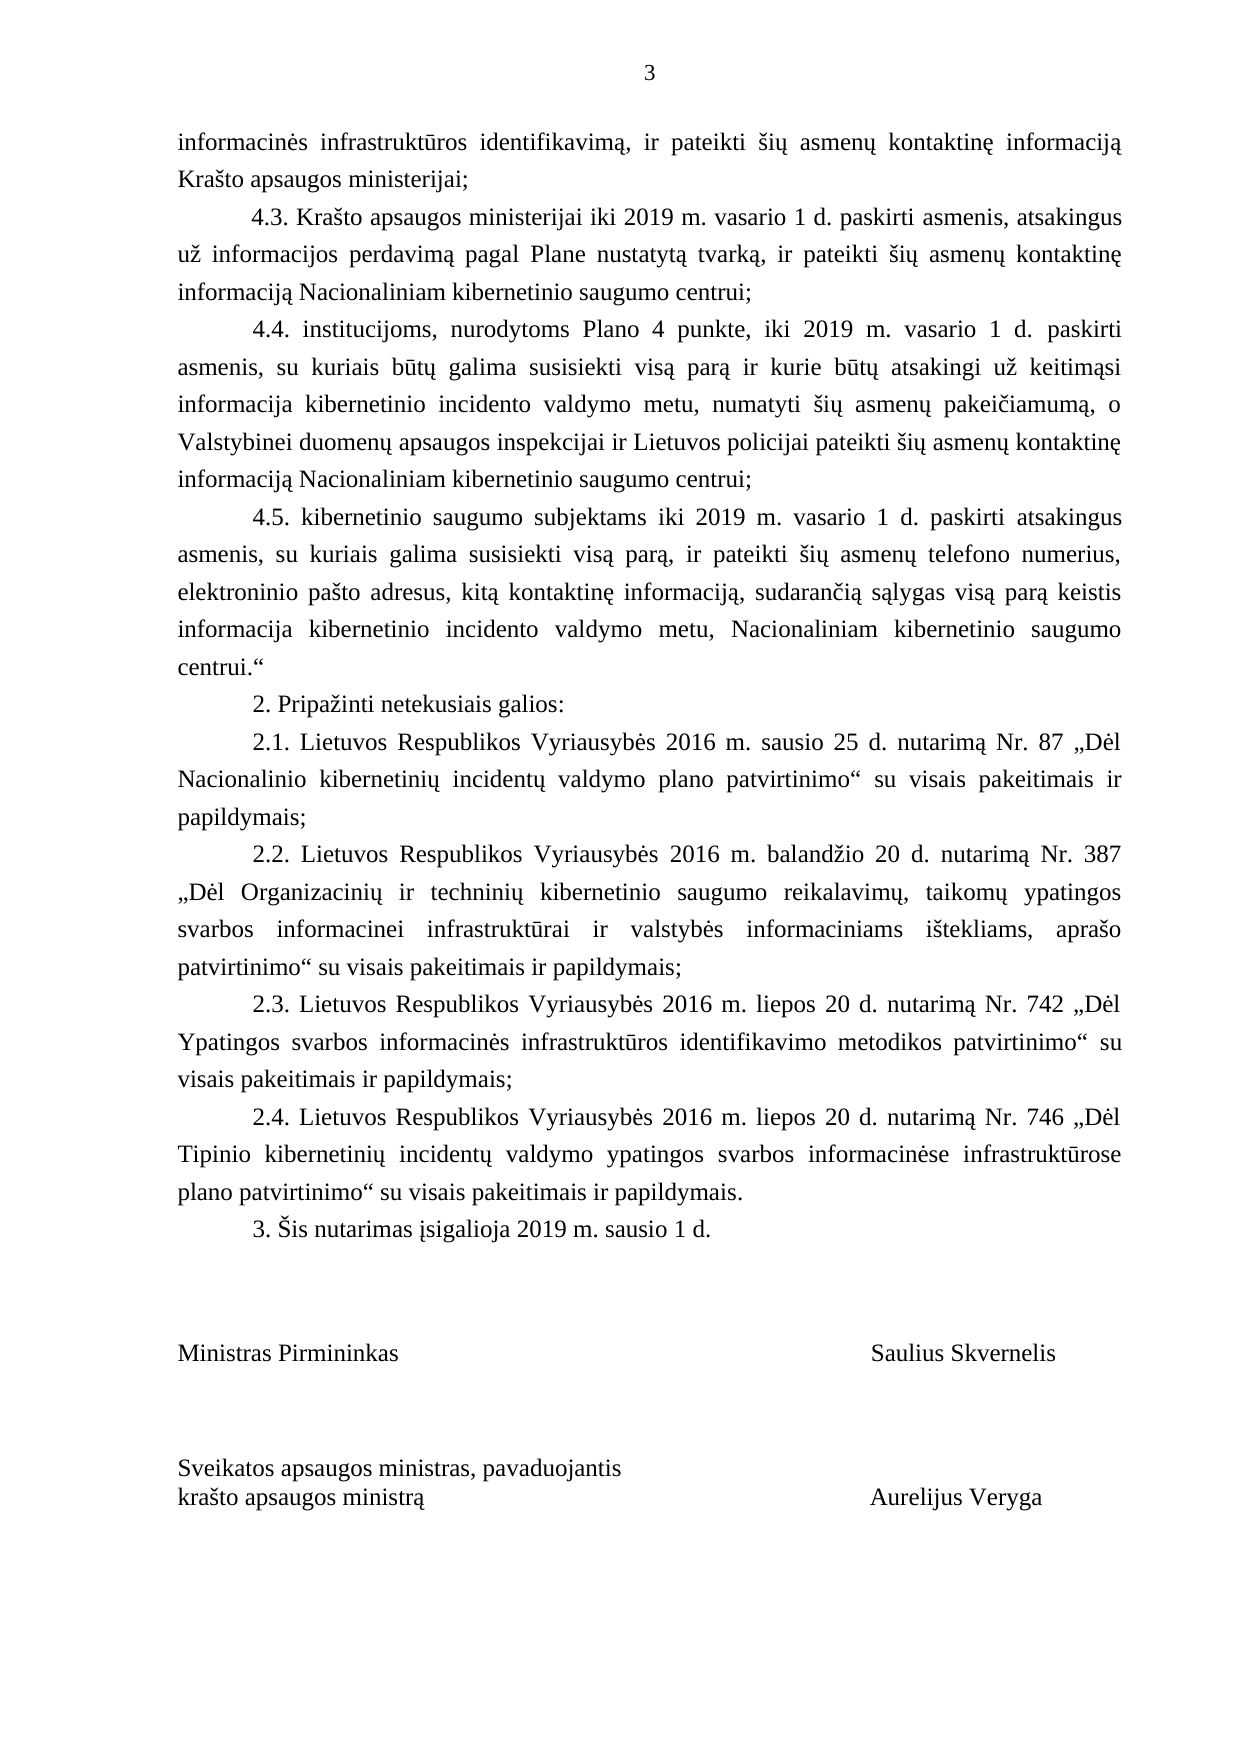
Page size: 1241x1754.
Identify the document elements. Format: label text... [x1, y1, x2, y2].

text informacinės infrastruktūros identifikavimą, ir pateikti šių asmenų kontaktinę informaciją Krašto apsaugos ministerijai; [177, 118, 1122, 193]
text 2.1. Lietuvos Respublikos Vyriausybės 2016 m. sausio 25 d. nutarimą Nr. 87 „Dėl Nacionalinio kibernetinių incidentų valdymo plano patvirtinimo“ su visais pakeitimais ir papildymais; [177, 718, 1122, 831]
text 2.3. Lietuvos Respublikos Vyriausybės 2016 m. liepos 20 d. nutarimą Nr. 742 „Dėl Ypatingos svarbos informacinės infrastruktūros identifikavimo metodikos patvirtinimo“ su visais pakeitimais ir papildymais; [177, 981, 1122, 1093]
text 2.4. Lietuvos Respublikos Vyriausybės 2016 m. liepos 20 d. nutarimą Nr. 746 „Dėl Tipinio kibernetinių incidentų valdymo ypatingos svarbos informacinėse infrastruktūrose plano patvirtinimo“ su visais pakeitimais ir papildymais. [177, 1093, 1122, 1206]
text 4.4. institucijoms, nurodytoms Plano 4 punkte, iki 2019 m. vasario 1 d. paskirti asmenis, su kuriais būtų galima susisiekti visą parą ir kurie būtų atsakingi už keitimąsi informacija kibernetinio incidento valdymo metu, numatyti šių asmenų pakeičiamumą, o Valstybinei duomenų apsaugos inspekcijai ir Lietuvos policijai pateikti šių asmenų kontaktinę informaciją Nacionaliniam kibernetinio saugumo centrui; [177, 306, 1122, 493]
text 2. Pripažinti netekusiais galios: [177, 681, 1122, 718]
text 4.5. kibernetinio saugumo subjektams iki 2019 m. vasario 1 d. paskirti atsakingus asmenis, su kuriais galima susisiekti visą parą, ir pateikti šių asmenų telefono numerius, elektroninio pašto adresus, kitą kontaktinę informaciją, sudarančią sąlygas visą parą keistis informacija kibernetinio incidento valdymo metu, Nacionaliniam kibernetinio saugumo centrui.“ [177, 493, 1122, 681]
text 2.2. Lietuvos Respublikos Vyriausybės 2016 m. balandžio 20 d. nutarimą Nr. 387 „Dėl Organizacinių ir techninių kibernetinio saugumo reikalavimų, taikomų ypatingos svarbos informacinei infrastruktūrai ir valstybės informaciniams ištekliams, aprašo patvirtinimo“ su visais pakeitimais ir papildymais; [177, 831, 1122, 981]
text 3. Šis nutarimas įsigalioja 2019 m. sausio 1 d. [177, 1206, 1122, 1243]
text Ministras Pirmininkas Saulius Skvernelis [177, 1338, 1122, 1367]
text Sveikatos apsaugos ministras, pavaduojantis [177, 1453, 1122, 1482]
text 4.3. Krašto apsaugos ministerijai iki 2019 m. vasario 1 d. paskirti asmenis, atsakingus už informacijos perdavimą pagal Plane nustatytą tvarką, ir pateikti šių asmenų kontaktinę informaciją Nacionaliniam kibernetinio saugumo centrui; [177, 193, 1122, 306]
text krašto apsaugos ministrą Aurelijus Veryga [177, 1482, 1122, 1511]
